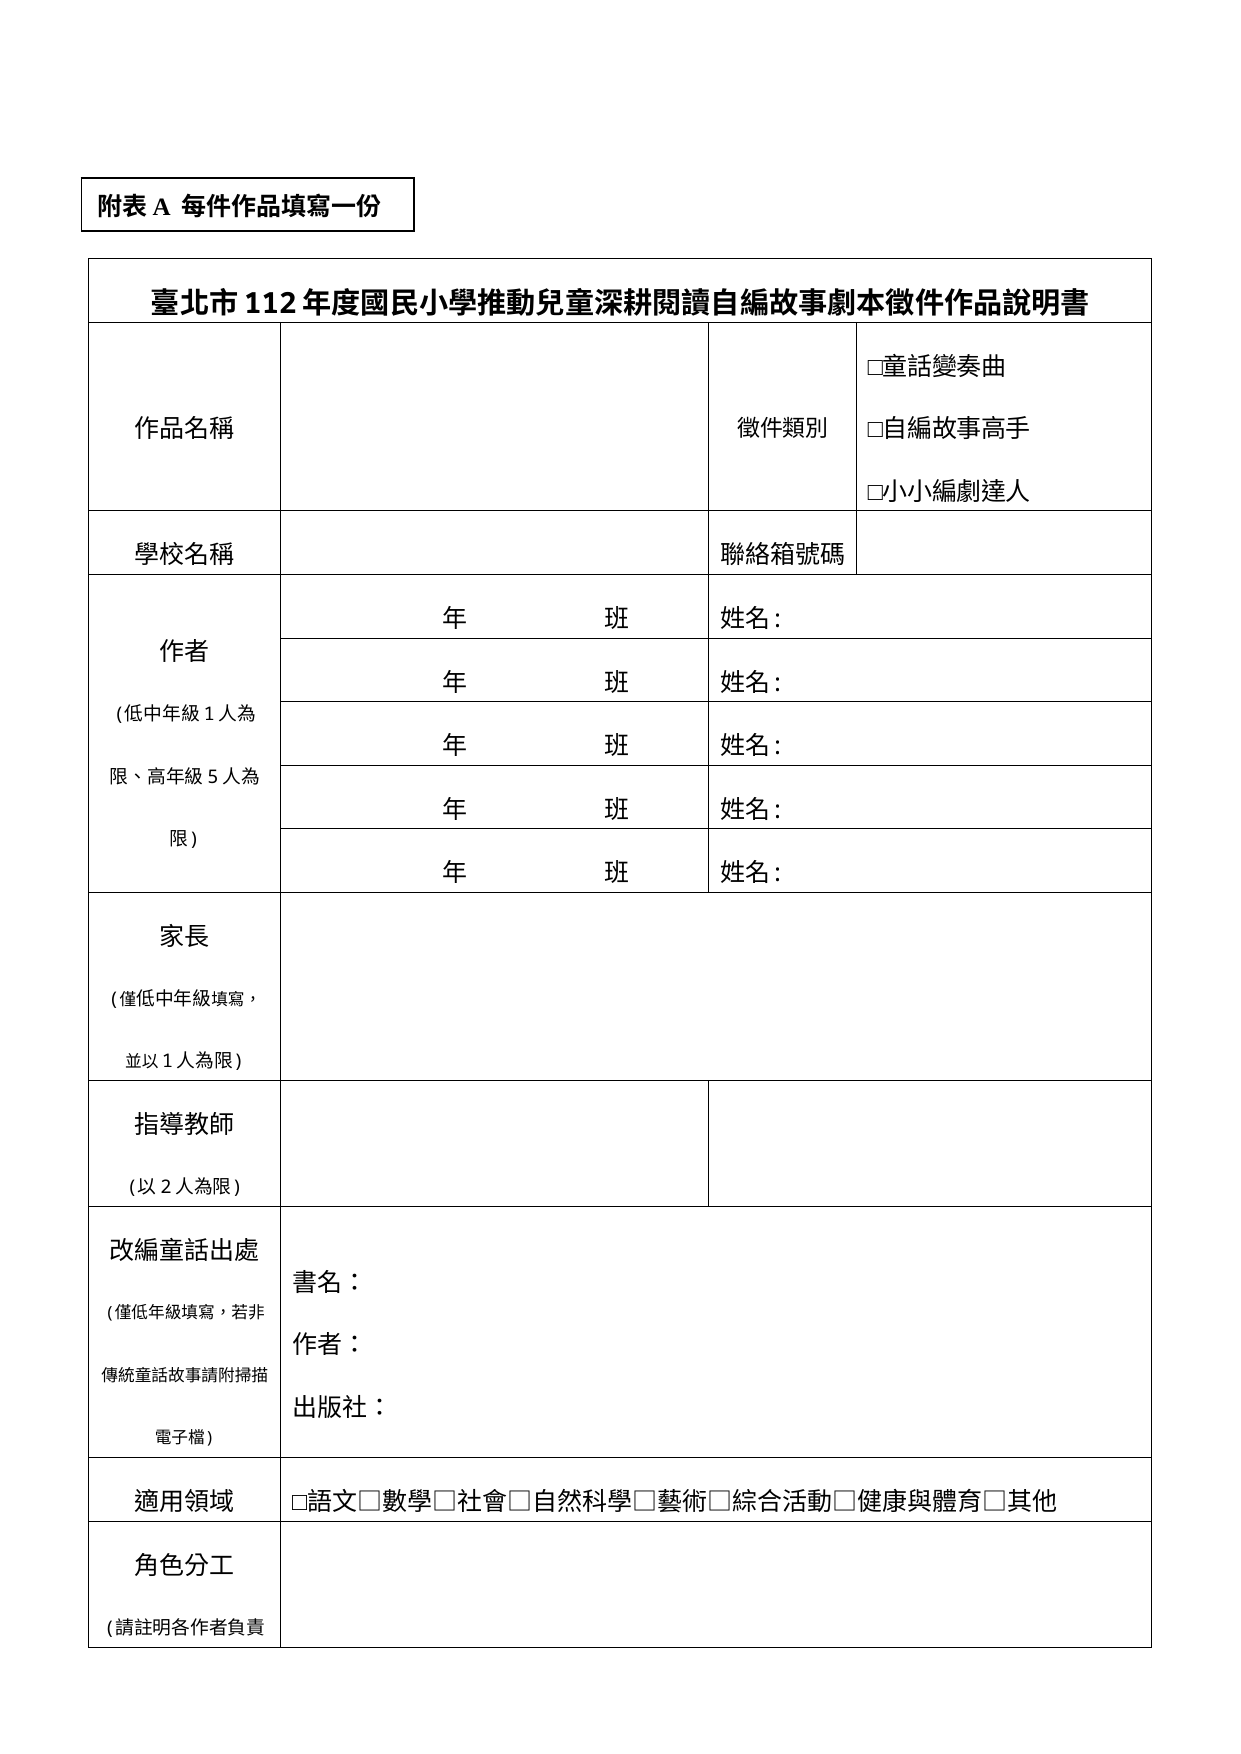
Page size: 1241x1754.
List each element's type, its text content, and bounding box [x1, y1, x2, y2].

table_cell [281, 323, 708, 510]
table_cell □語文□數學□社會□自然科學□藝術□綜合活動□健康與體育□其他 [281, 1458, 1151, 1521]
table_cell □童話變奏曲 □自編故事高手 □小小編劇達人 [857, 323, 1151, 510]
table_cell 年 班 [281, 639, 708, 701]
table_cell 家長 (僅低中年級填寫，並以1人為限) [89, 893, 280, 1080]
table_cell 年 班 [281, 575, 708, 637]
table_cell [281, 511, 708, 574]
text 附表A 每件作品填寫一份 [97, 186, 398, 222]
table_header 臺北市112年度國民小學推動兒童深耕閱讀自編故事劇本徵件作品說明書 [89, 259, 1151, 322]
table_cell 姓名: [709, 702, 1151, 764]
table_cell [281, 893, 1151, 1080]
table_cell 角色分工 (請註明各作者負責 [89, 1522, 280, 1647]
table_cell 姓名: [709, 829, 1151, 892]
table_cell 改編童話出處 (僅低年級填寫，若非傳統童話故事請附掃描電子檔) [89, 1207, 280, 1457]
table_cell 適用領域 [89, 1458, 280, 1521]
table_cell 聯絡箱號碼 [709, 511, 856, 574]
table_cell 姓名: [709, 639, 1151, 701]
table_cell 徵件類別 [709, 323, 856, 510]
table_cell [709, 1081, 1151, 1206]
table_cell 作品名稱 [89, 323, 280, 510]
table_cell 年 班 [281, 829, 708, 892]
table_cell 年 班 [281, 766, 708, 828]
table_cell 姓名: [709, 766, 1151, 828]
table_cell 學校名稱 [89, 511, 280, 574]
table_cell 姓名: [709, 575, 1151, 637]
table_cell [281, 1081, 708, 1206]
table_cell 年 班 [281, 702, 708, 764]
table_cell 指導教師 (以2人為限) [89, 1081, 280, 1206]
table_cell 作者 (低中年級1人為限、高年級5人為限) [89, 575, 280, 892]
table_cell [857, 511, 1151, 574]
table_cell 書名： 作者： 出版社： [281, 1207, 1151, 1457]
table_cell [281, 1522, 1151, 1647]
